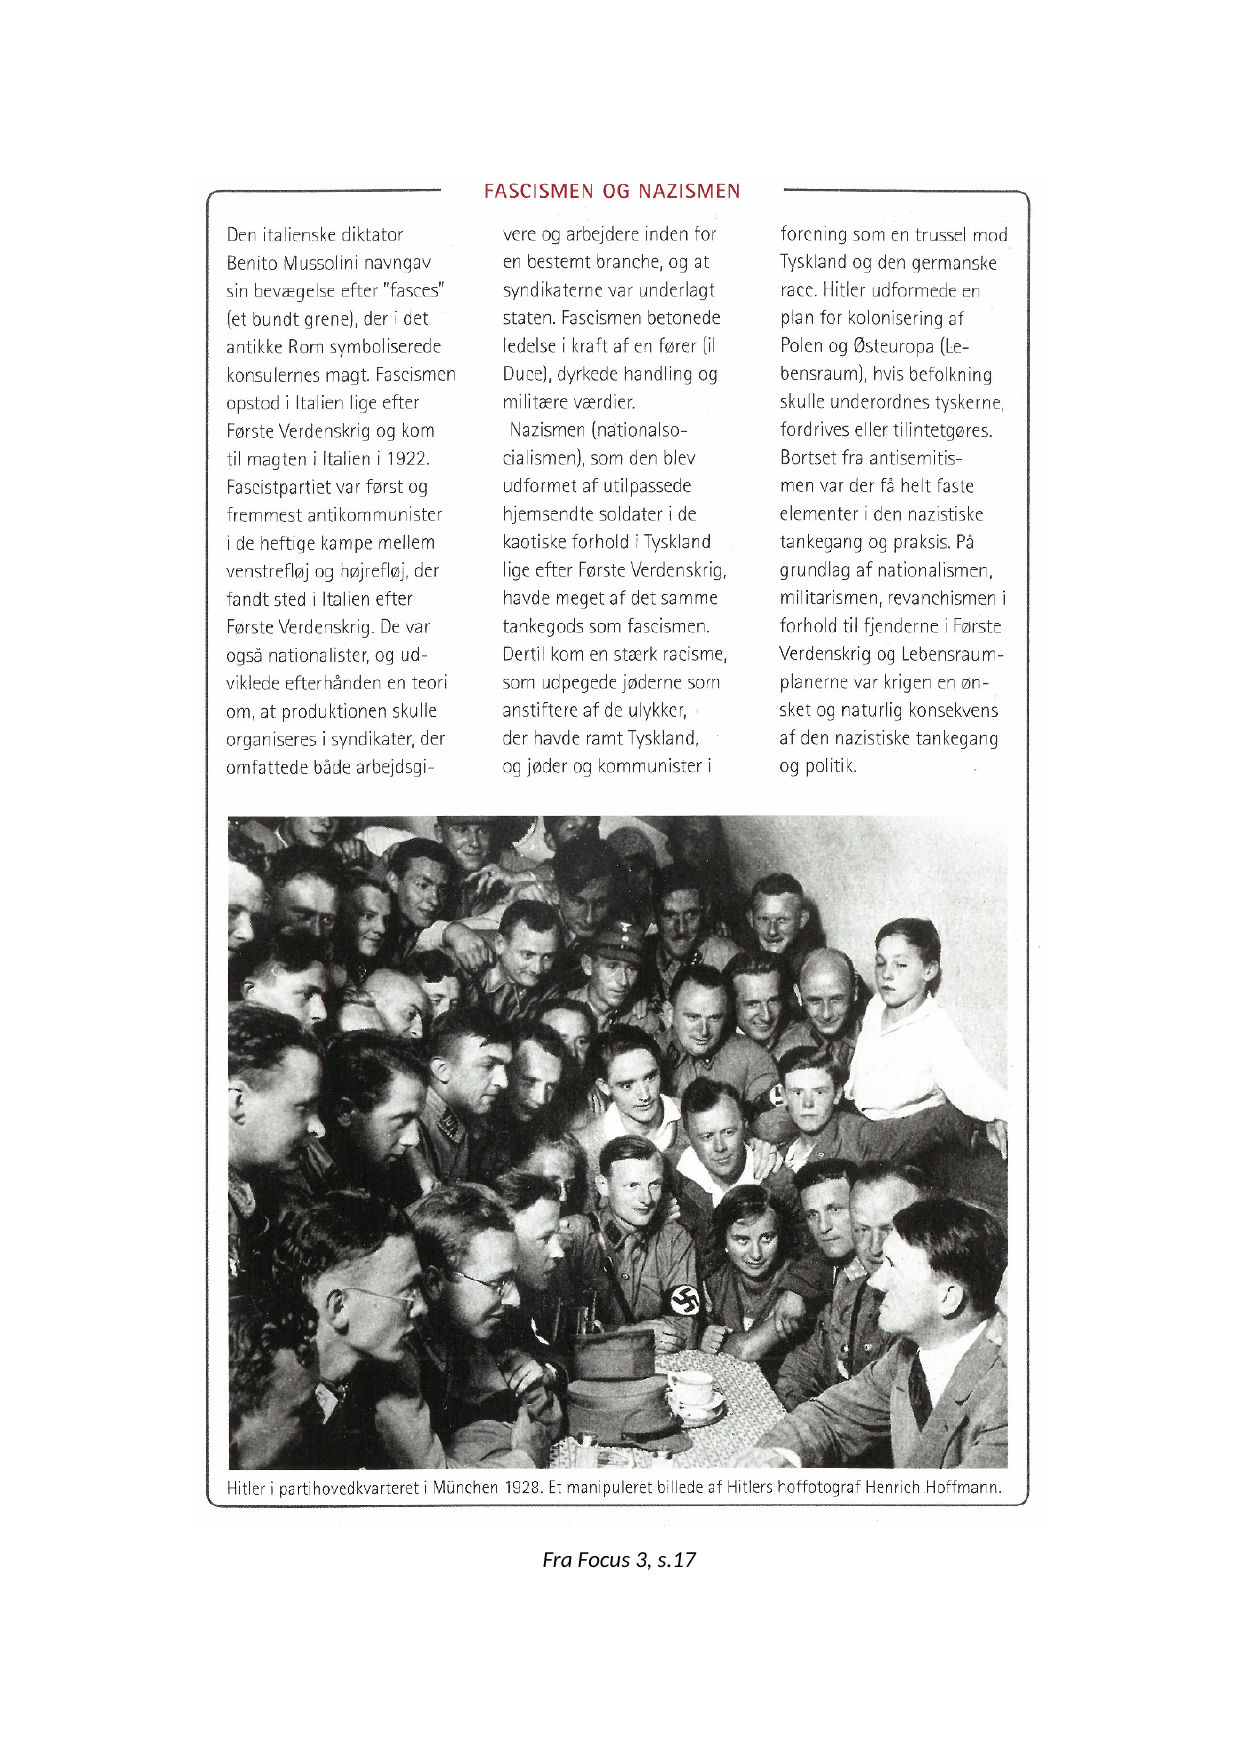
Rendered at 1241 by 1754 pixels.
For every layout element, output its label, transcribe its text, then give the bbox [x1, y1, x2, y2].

text Fra Focus 3, s.17 [118, 1546, 1122, 1574]
